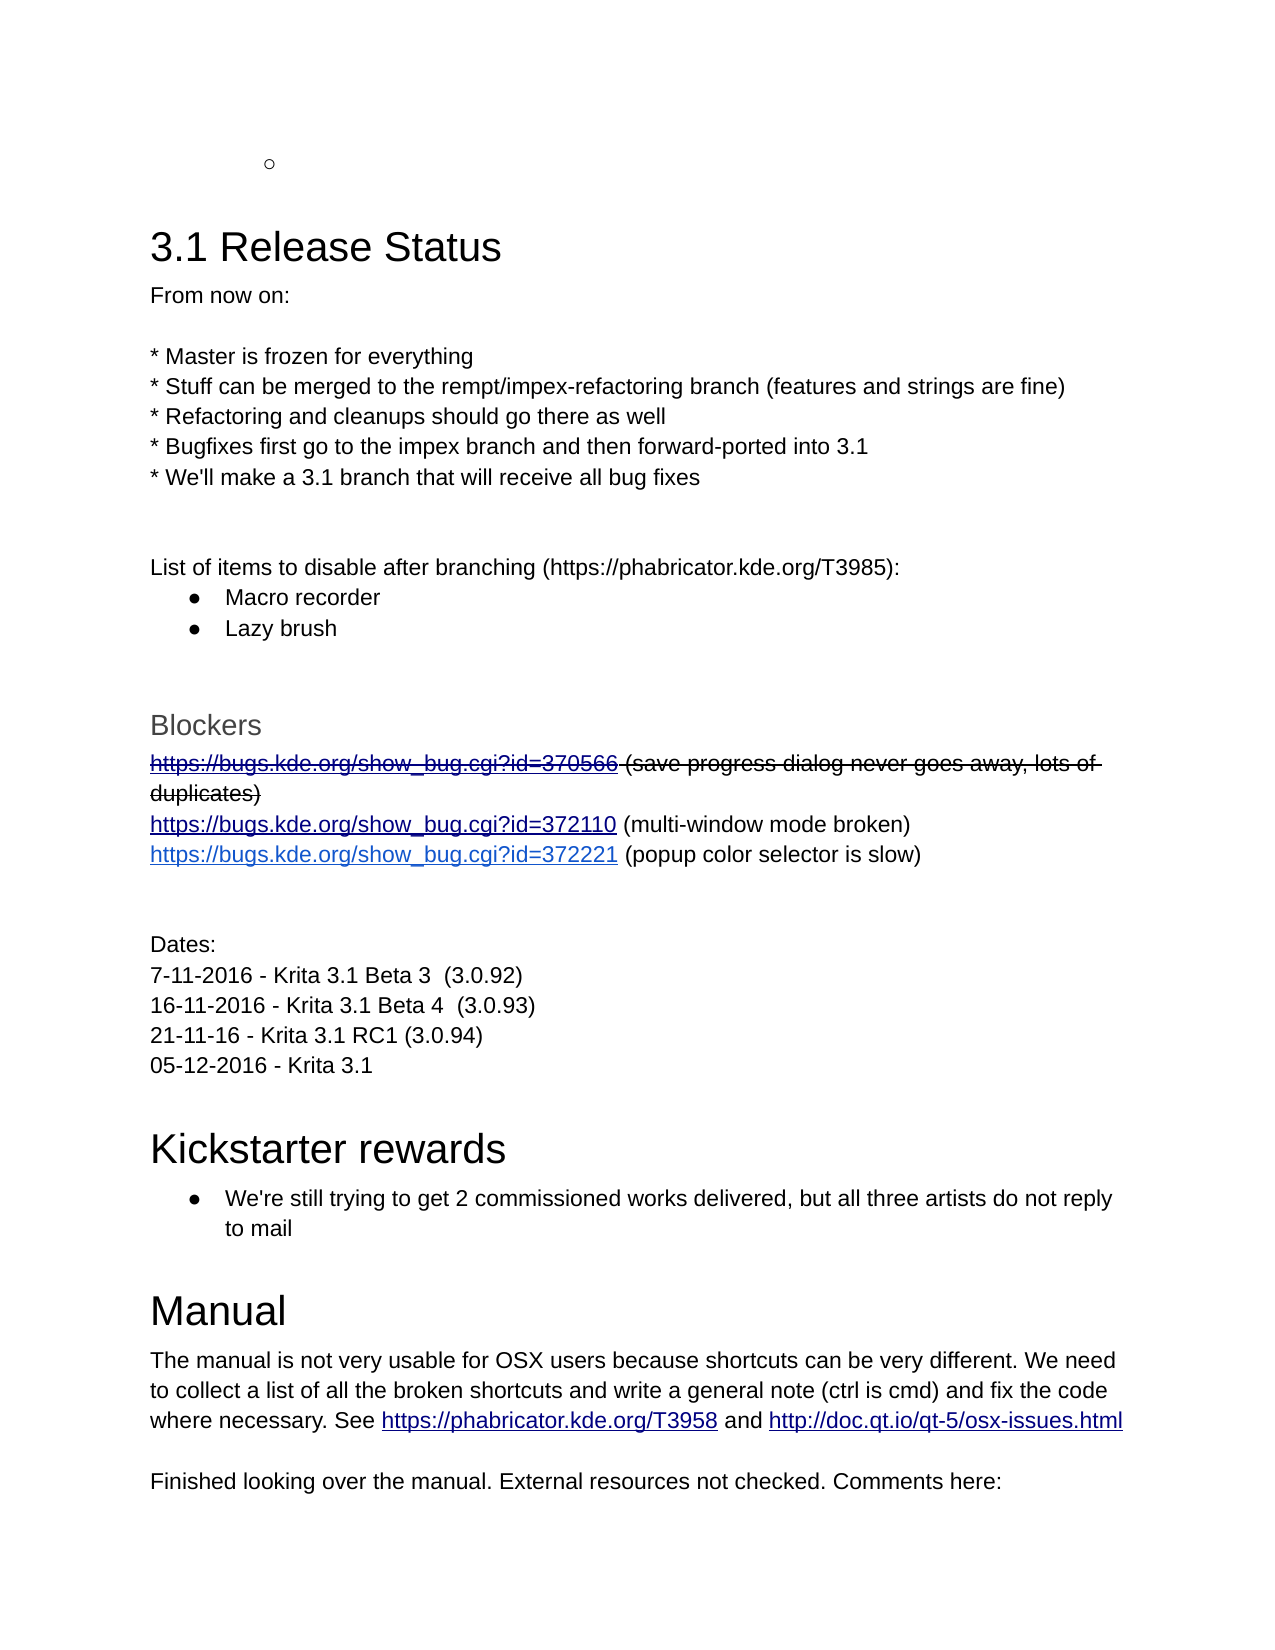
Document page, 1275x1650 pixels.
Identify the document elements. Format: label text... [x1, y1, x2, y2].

text * Master is frozen for everything [150, 343, 1125, 369]
text From now on: [150, 282, 1125, 309]
text * Bugfixes first go to the impex branch and then forward-ported into 3.1 [150, 433, 1125, 460]
text List of items to disable after branching (https://phabricator.kde.org/T3985): [150, 554, 1125, 581]
subtitle 3.1 Release Status [150, 222, 1125, 270]
list Macro recorder [187, 584, 1125, 611]
text 7-11-2016 - Krita 3.1 Beta 3 (3.0.92) [150, 962, 1125, 988]
text * We'll make a 3.1 branch that will receive all bug fixes [150, 463, 1125, 490]
text The manual is not very usable for OSX users because shortcuts can be very different. We need to collect a list of all the broken shortcuts and write a general note (ctrl is cmd) and fix the code where necessary. See https://phabricator.kde.org/T3958 and http://doc.qt.io/qt-5/osx-issues.html [150, 1347, 1125, 1434]
text Finished looking over the manual. External resources not checked. Comments here: [150, 1468, 1125, 1494]
text 16-11-2016 - Krita 3.1 Beta 4 (3.0.93) [150, 992, 1125, 1018]
text Dates: [150, 931, 1125, 958]
text 21-11-16 - Krita 3.1 RC1 (3.0.94) [150, 1022, 1125, 1048]
list Lazy brush [187, 614, 1125, 641]
text https://bugs.kde.org/show_bug.cgi?id=372110 (multi-window mode broken) [150, 811, 1125, 837]
subtitle Kickstarter rewards [150, 1124, 1125, 1172]
text * Refactoring and cleanups should go there as well [150, 403, 1125, 429]
subtitle Blockers [150, 708, 1125, 742]
text https://bugs.kde.org/show_bug.cgi?id=372221 (popup color selector is slow) [150, 841, 1125, 867]
text https://bugs.kde.org/show_bug.cgi?id=370566 (save progress dialog never goes away, lots of duplicates) [150, 750, 1125, 807]
list We're still trying to get 2 commissioned works delivered, but all three artists do not reply to mail [187, 1184, 1125, 1241]
text 05-12-2016 - Krita 3.1 [150, 1052, 1125, 1079]
text * Stuff can be merged to the rempt/impex-refactoring branch (features and strings are fine) [150, 373, 1125, 399]
subtitle Manual [150, 1287, 1125, 1334]
